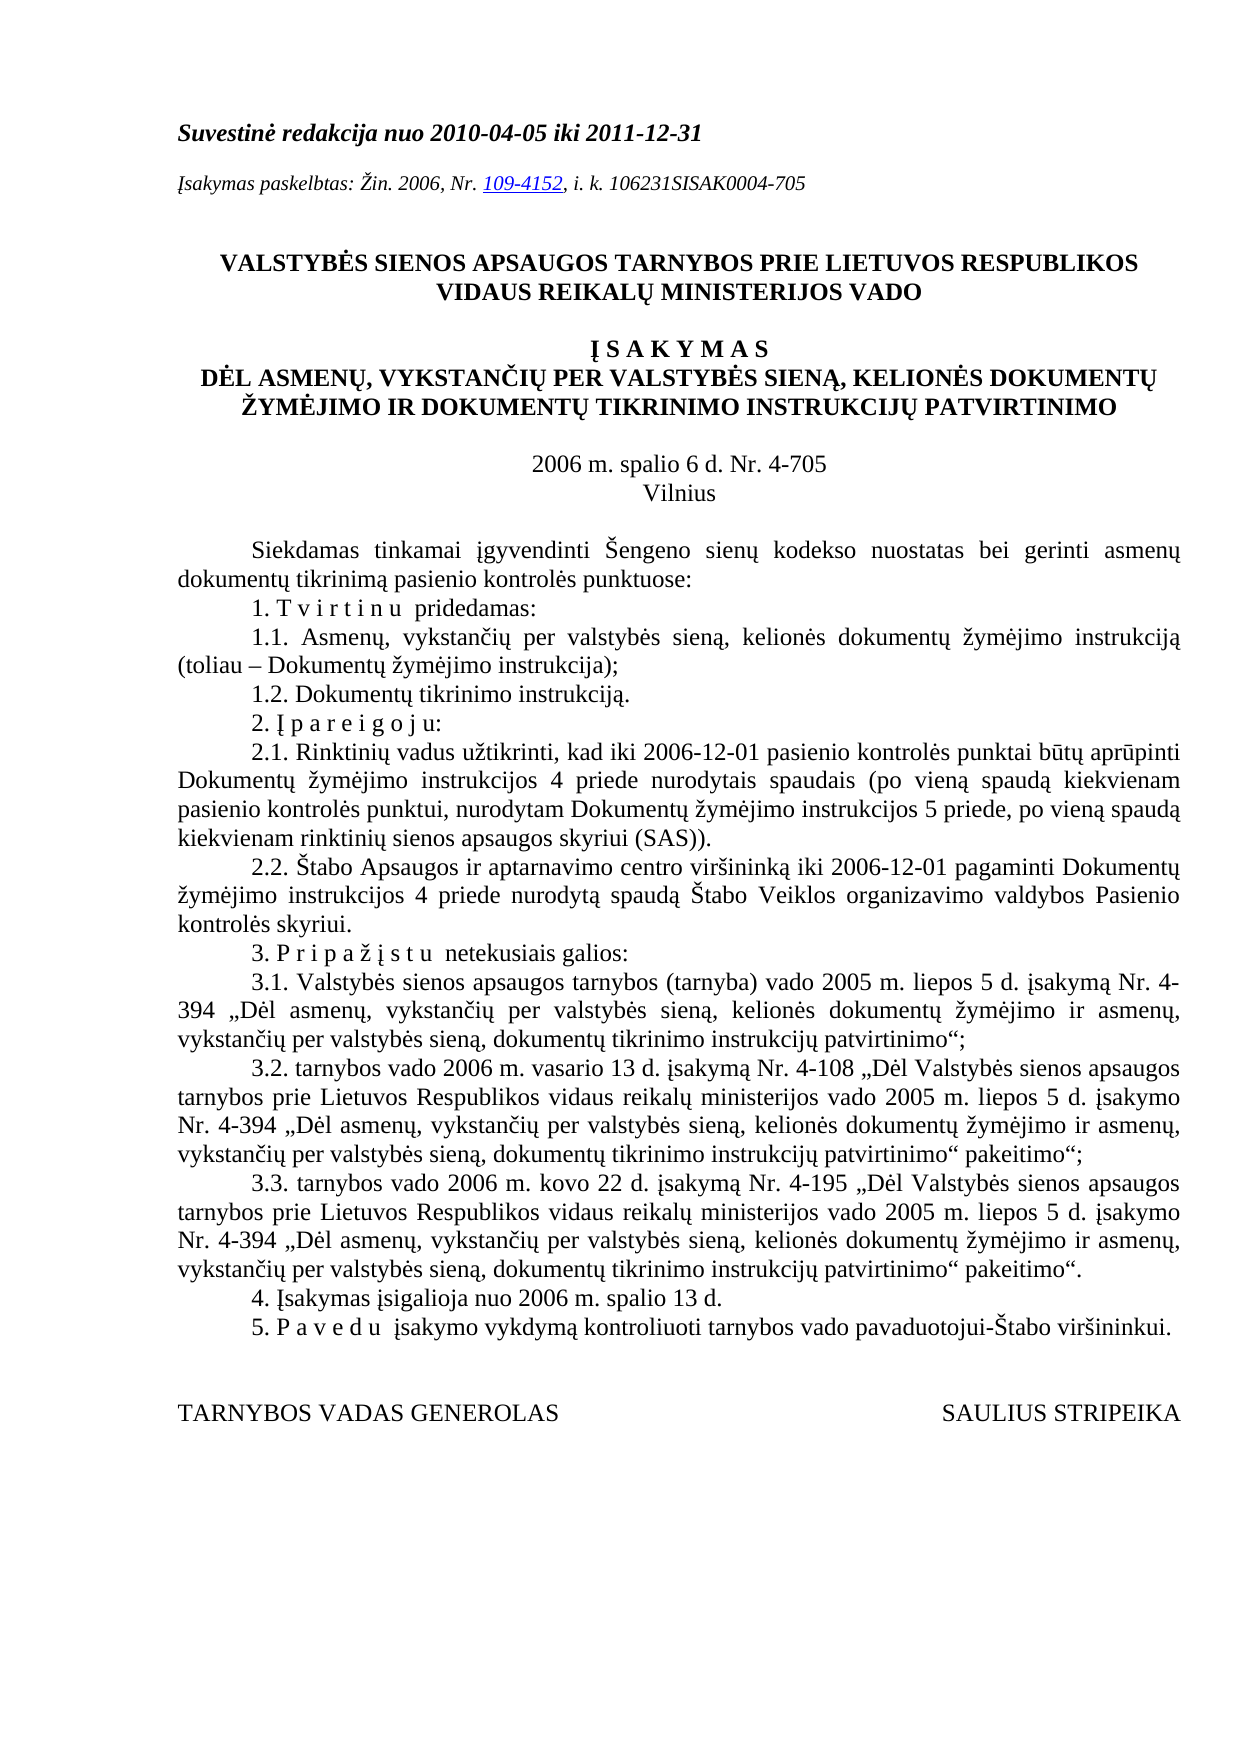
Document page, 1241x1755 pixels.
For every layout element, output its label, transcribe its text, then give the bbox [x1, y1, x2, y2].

text 3. Pripažįstu netekusiais galios: [177, 938, 1181, 967]
text 2006 m. spalio 6 d. Nr. 4-705 [177, 449, 1181, 478]
text 1. Tvirtinu pridedamas: [177, 593, 1181, 622]
text Suvestinė redakcija nuo 2010-04-05 iki 2011-12-31 [177, 118, 1181, 147]
text 4. Įsakymas įsigalioja nuo 2006 m. spalio 13 d. [177, 1283, 1181, 1312]
text 5. Pavedu įsakymo vykdymą kontroliuoti tarnybos vado pavaduotojui-Štabo viršininkui. [177, 1312, 1181, 1340]
text Siekdamas tinkamai įgyvendinti Šengeno sienų kodekso nuostatas bei gerinti asmenų dokumentų tikrinimą pasienio kontrolės punktuose: [177, 535, 1181, 593]
text 3.3. tarnybos vado 2006 m. kovo 22 d. įsakymą Nr. 4-195 „Dėl Valstybės sienos apsaugos tarnybos prie Lietuvos Respublikos vidaus reikalų ministerijos vado 2005 m. liepos 5 d. įsakymo Nr. 4-394 „Dėl asmenų, vykstančių per valstybės sieną, kelionės dokumentų žymėjimo ir asmenų, vykstančių per valstybės sieną, dokumentų tikrinimo instrukcijų patvirtinimo“ pakeitimo“. [177, 1168, 1181, 1283]
text 2. Įpareigoju: [177, 708, 1181, 737]
text 3.2. tarnybos vado 2006 m. vasario 13 d. įsakymą Nr. 4-108 „Dėl Valstybės sienos apsaugos tarnybos prie Lietuvos Respublikos vidaus reikalų ministerijos vado 2005 m. liepos 5 d. įsakymo Nr. 4-394 „Dėl asmenų, vykstančių per valstybės sieną, kelionės dokumentų žymėjimo ir asmenų, vykstančių per valstybės sieną, dokumentų tikrinimo instrukcijų patvirtinimo“ pakeitimo“; [177, 1053, 1181, 1168]
text 2.1. Rinktinių vadus užtikrinti, kad iki 2006-12-01 pasienio kontrolės punktai būtų aprūpinti Dokumentų žymėjimo instrukcijos 4 priede nurodytais spaudais (po vieną spaudą kiekvienam pasienio kontrolės punktui, nurodytam Dokumentų žymėjimo instrukcijos 5 priede, po vieną spaudą kiekvienam rinktinių sienos apsaugos skyriui (SAS)). [177, 737, 1181, 852]
text 2.2. Štabo Apsaugos ir aptarnavimo centro viršininką iki 2006-12-01 pagaminti Dokumentų žymėjimo instrukcijos 4 priede nurodytą spaudą Štabo Veiklos organizavimo valdybos Pasienio kontrolės skyriui. [177, 852, 1181, 938]
text Įsakymas paskelbtas: Žin. 2006, Nr. 109-4152, i. k. 106231SISAK0004-705 [177, 171, 1181, 195]
text 1.2. Dokumentų tikrinimo instrukciją. [177, 679, 1181, 708]
text VALSTYBĖS SIENOS APSAUGOS TARNYBOS PRIE LIETUVOS RESPUBLIKOS VIDAUS REIKALŲ MINISTERIJOS VADO [177, 248, 1181, 305]
text 3.1. Valstybės sienos apsaugos tarnybos (tarnyba) vado 2005 m. liepos 5 d. įsakymą Nr. 4-394 „Dėl asmenų, vykstančių per valstybės sieną, kelionės dokumentų žymėjimo ir asmenų, vykstančių per valstybės sieną, dokumentų tikrinimo instrukcijų patvirtinimo“; [177, 967, 1181, 1053]
text DĖL ASMENŲ, VYKSTANČIŲ PER VALSTYBĖS SIENĄ, KELIONĖS DOKUMENTŲ ŽYMĖJIMO IR DOKUMENTŲ TIKRINIMO INSTRUKCIJŲ PATVIRTINIMO [177, 363, 1181, 420]
text 1.1. Asmenų, vykstančių per valstybės sieną, kelionės dokumentų žymėjimo instrukciją (toliau – Dokumentų žymėjimo instrukcija); [177, 622, 1181, 679]
text TARNYBOS VADAS GENEROLAS SAULIUS STRIPEIKA [177, 1398, 1181, 1427]
text Į S A K Y M A S [177, 334, 1181, 363]
text Vilnius [177, 478, 1181, 507]
